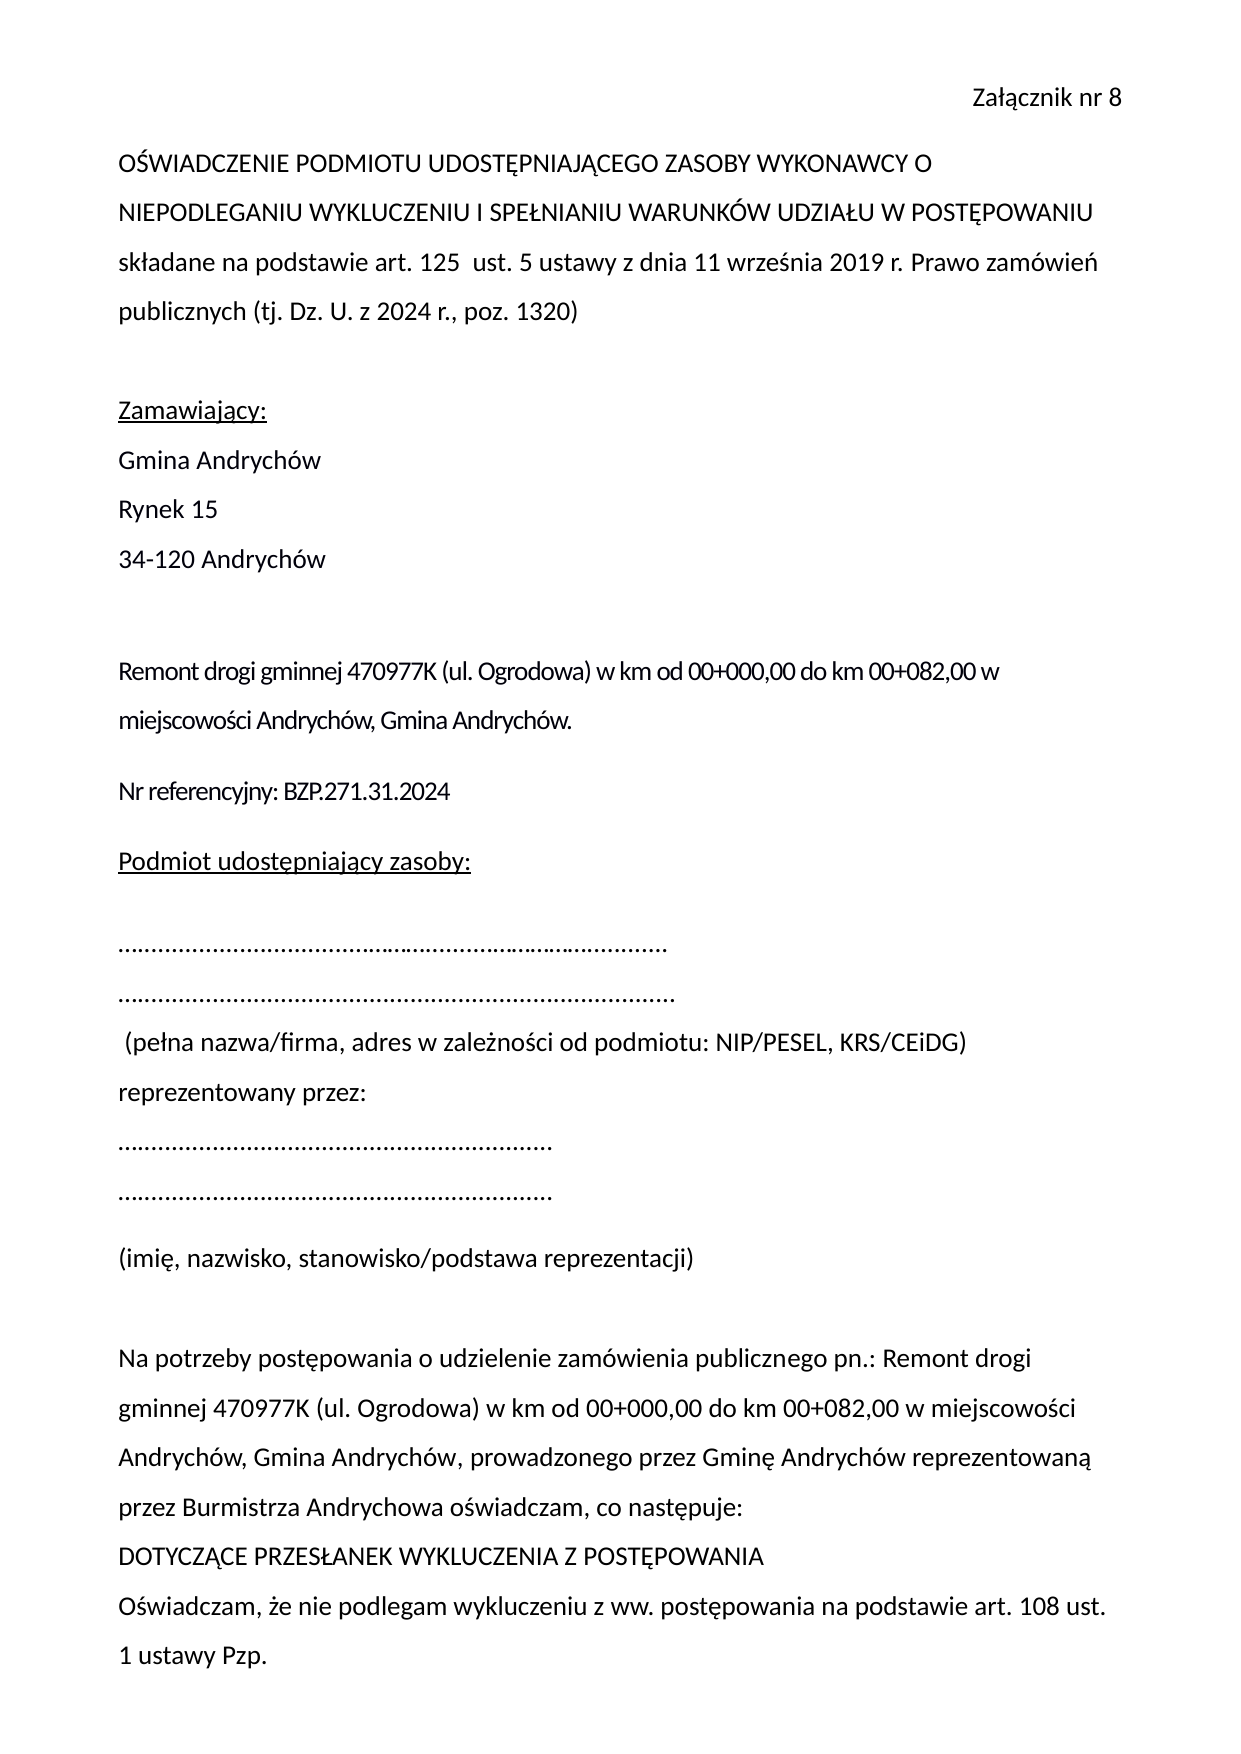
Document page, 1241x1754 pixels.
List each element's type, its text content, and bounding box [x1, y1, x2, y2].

text (pełna nazwa/firma, adres w zależności od podmiotu: NIP/PESEL, KRS/CEiDG) [118, 1026, 1122, 1059]
text OŚWIADCZENIE PODMIOTU UDOSTĘPNIAJĄCEGO ZASOBY WYKONAWCY O NIEPODLEGANIU WYKLUCZENIU I SPEŁNIANIU WARUNKÓW UDZIAŁU W POSTĘPOWANIU składane na podstawie art. 125 ust. 5 ustawy z dnia 11 września 2019 r. Prawo zamówień publicznych (tj. Dz. U. z 2024 r., poz. 1320) [118, 146, 1122, 327]
text Nr referencyjny: BZP.271.31.2024 [118, 774, 1122, 807]
text DOTYCZĄCE PRZESŁANEK WYKLUCZENIA Z POSTĘPOWANIA [118, 1539, 1122, 1573]
text …..................................………..........……………............ [118, 927, 1122, 960]
text Na potrzeby postępowania o udzielenie zamówienia publicznego pn.: Remont drogi gminnej 470977K (ul. Ogrodowa) w km od 00+000,00 do km 00+082,00 w miejscowości Andrychów, Gmina Andrychów, prowadzonego przez Gminę Andrychów reprezentowaną przez Burmistrza Andrychowa oświadczam, co następuje: [118, 1342, 1122, 1523]
text Podmiot udostępniający zasoby: [118, 844, 1122, 877]
text Załącznik nr 8 [118, 80, 1122, 113]
text …............................................................. [118, 1124, 1122, 1158]
text Zamawiający: [118, 393, 1122, 426]
text …............................................................. [118, 1174, 1122, 1207]
text reprezentowany przez: [118, 1075, 1122, 1108]
text …............................................................................... [118, 976, 1122, 1009]
list Remont drogi gminnej 470977K (ul. Ogrodowa) w km od 00+000,00 do km 00+082,00 w miejscowości Andrychów, Gmina Andrychów. [83, 654, 1122, 737]
text (imię, nazwisko, stanowisko/podstawa reprezentacji) [118, 1241, 1122, 1274]
text Rynek 15 [118, 492, 1122, 525]
text 34-120 Andrychów [118, 542, 1122, 575]
text Gmina Andrychów [118, 443, 1122, 476]
text Oświadczam, że nie podlegam wykluczeniu z ww. postępowania na podstawie art. 108 ust. 1 ustawy Pzp. [118, 1589, 1122, 1672]
